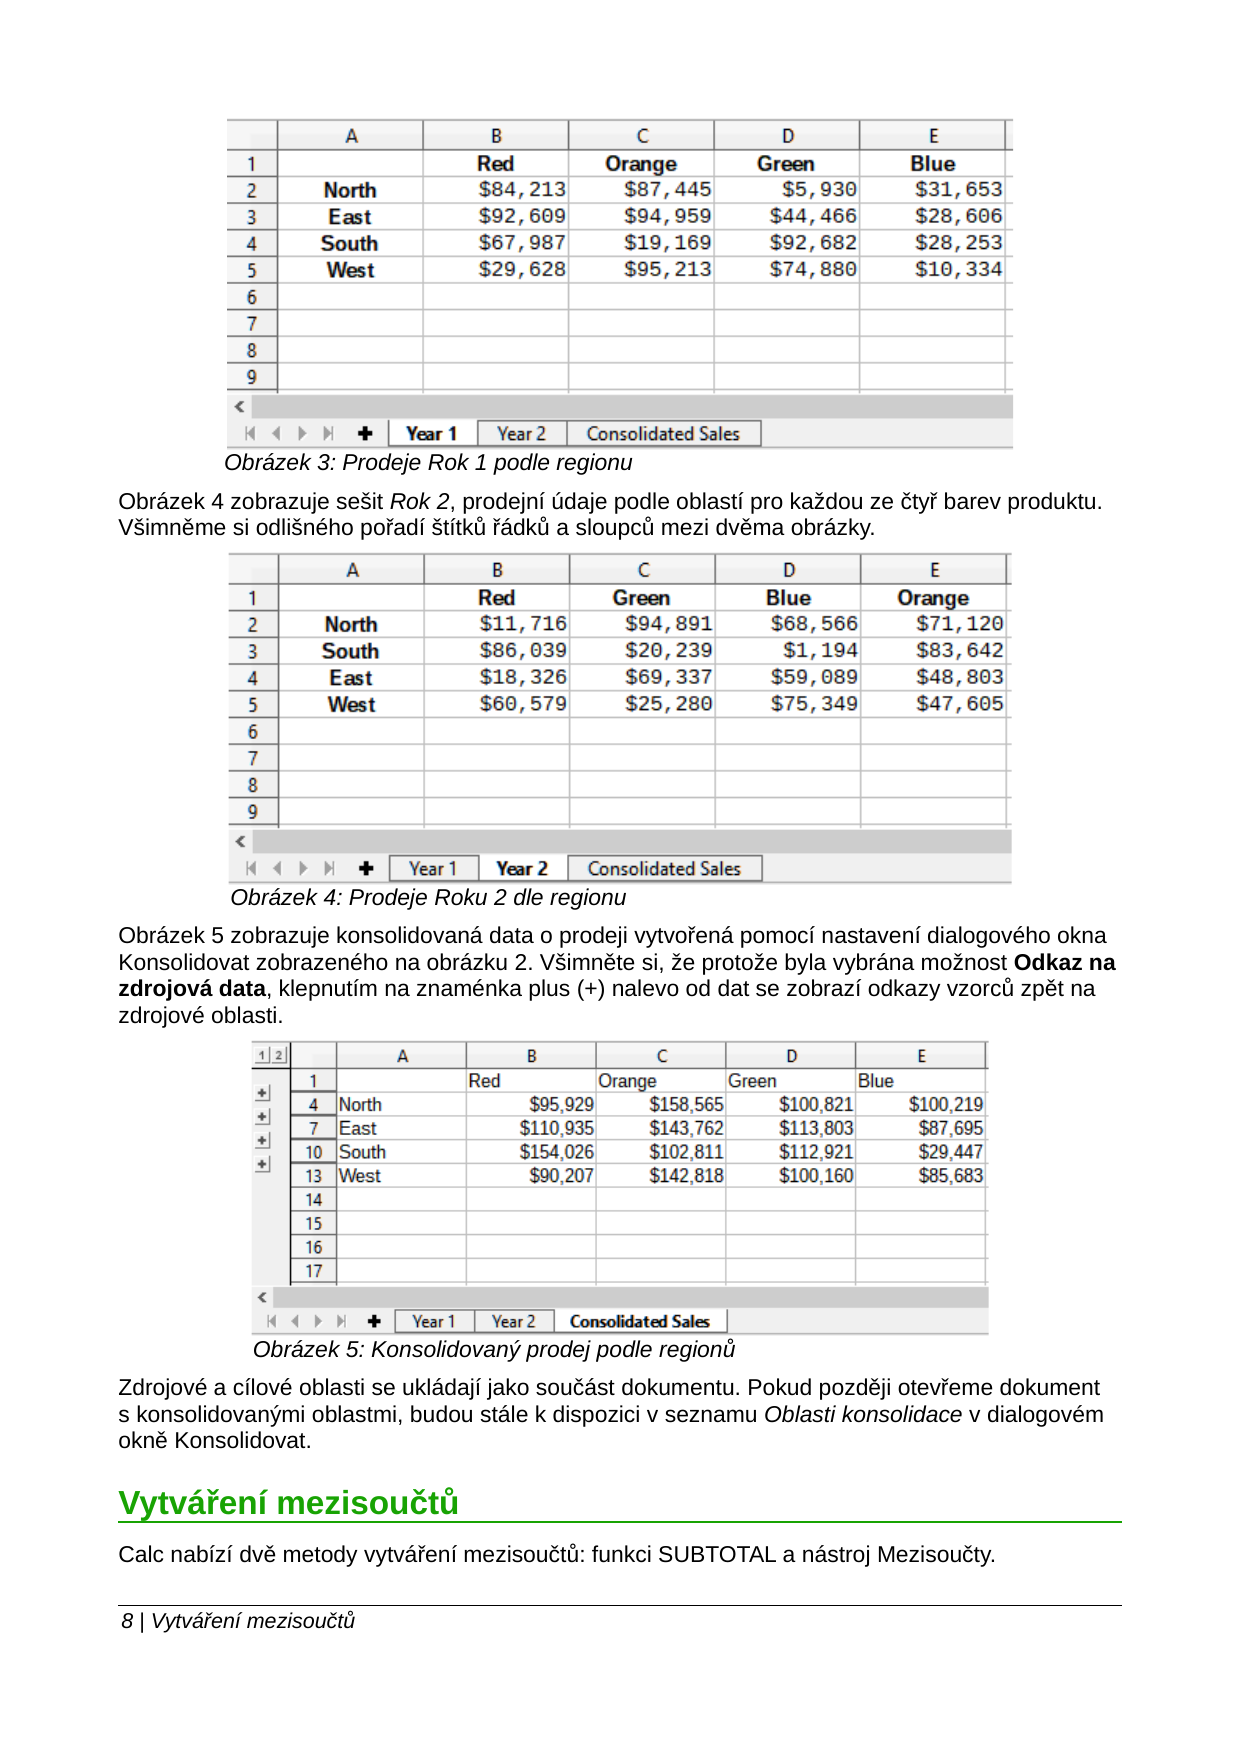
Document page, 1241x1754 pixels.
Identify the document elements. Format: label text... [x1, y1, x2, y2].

text Obrázek 4 zobrazuje sešit Rok 2, prodejní údaje podle oblastí pro každou ze čtyř barev produktu. Všimněme si odlišného pořadí štítků řádků a sloupců mezi dvěma obrázky. [118, 488, 1122, 540]
text Calc nabízí dvě metody vytváření mezisoučtů: funkci SUBTOTAL a nástroj Mezisoučty. [118, 1541, 1122, 1567]
picture [228, 552, 1012, 885]
text Obrázek 4: Prodeje Roku 2 dle regionu [230, 885, 1010, 911]
picture [251, 1040, 989, 1336]
text Zdrojové a cílové oblasti se ukládají jako součást dokumentu. Pokud později otevřeme dokument s konsolidovanými oblastmi, budou stále k dispozici v seznamu Oblasti konsolidace v dialogovém okně Konsolidovat. [118, 1374, 1122, 1453]
text Obrázek 5: Konsolidovaný prodej podle regionů [253, 1336, 988, 1362]
subtitle Vytváření mezisoučtů [118, 1483, 1122, 1521]
text Obrázek 5 zobrazuje konsolidovaná data o prodeji vytvořená pomocí nastavení dialogového okna Konsolidovat zobrazeného na obrázku 2. Všimněte si, že protože byla vybrána možnost Odkaz na zdrojová data, klepnutím na znaménka plus (+) nalevo od dat se zobrazí odkazy vzorců zpět na zdrojové oblasti. [118, 922, 1122, 1028]
picture [227, 118, 1014, 450]
text Obrázek 3: Prodeje Rok 1 podle regionu [224, 118, 1016, 476]
